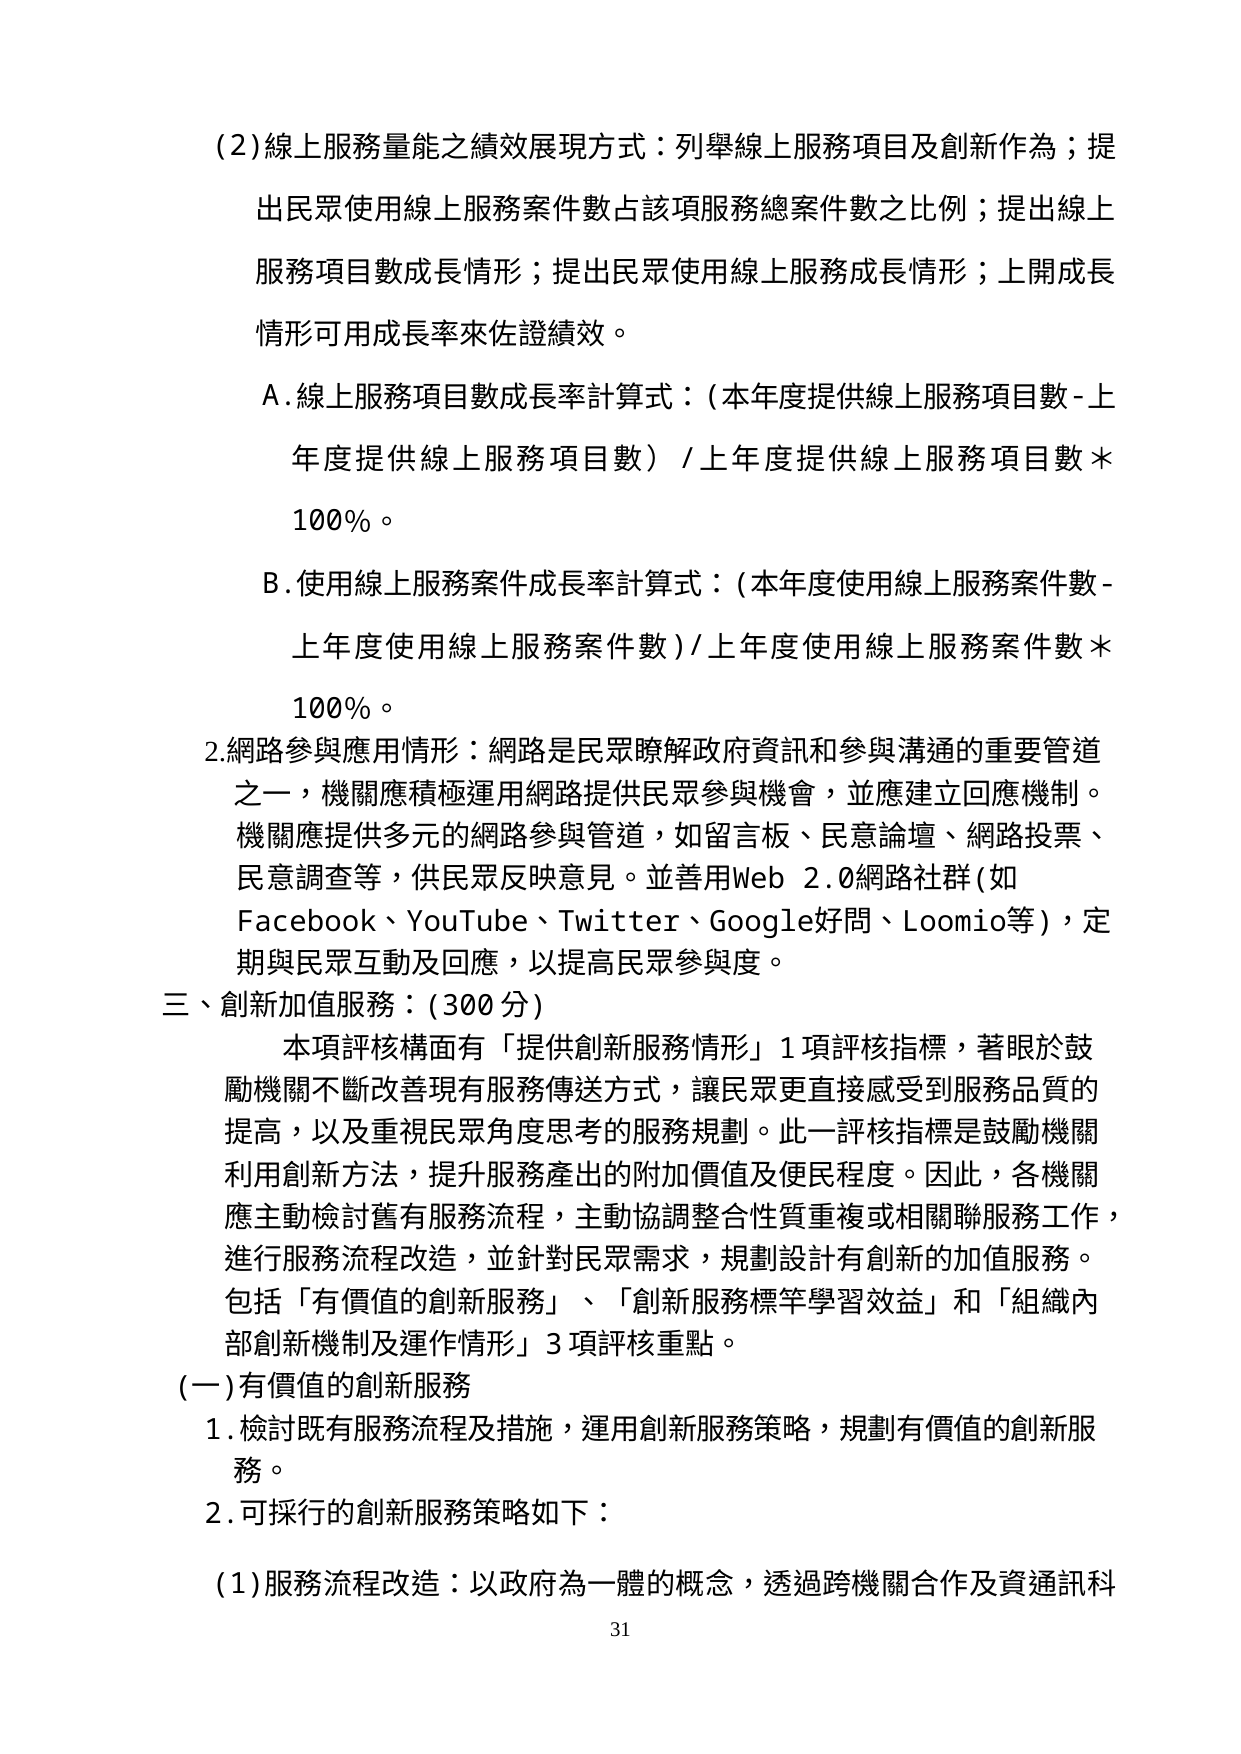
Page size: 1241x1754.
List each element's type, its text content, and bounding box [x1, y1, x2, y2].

text 2.可採行的創新服務策略如下： [204, 1490, 1116, 1532]
text B.使用線上服務案件成長率計算式：(本年度使用線上服務案件數-上年度使用線上服務案件數)/上年度使用線上服務案件數＊100％。 [262, 540, 1116, 728]
text 三、創新加值服務：(300分) [162, 982, 1116, 1024]
text 本項評核構面有「提供創新服務情形」1項評核指標，著眼於鼓勵機關不斷改善現有服務傳送方式，讓民眾更直接感受到服務品質的提高，以及重視民眾角度思考的服務規劃。此一評核指標是鼓勵機關利用創新方法，提升服務產出的附加價值及便民程度。因此，各機關應主動檢討舊有服務流程，主動協調整合性質重複或相關聯服務工作，進行服務流程改造，並針對民眾需求，規劃設計有創新的加值服務。包括「有價值的創新服務」、「創新服務標竿學習效益」和「組織內部創新機制及運作情形」3項評核重點。 [224, 1024, 1116, 1363]
text 機關應提供多元的網路參與管道，如留言板、民意論壇、網路投票、民意調查等，供民眾反映意見。並善用Web 2.0網路社群(如Facebook、YouTube、Twitter、Google好問、Loomio等)，定期與民眾互動及回應，以提高民眾參與度。 [237, 812, 1116, 982]
text 2.網路參與應用情形：網路是民眾瞭解政府資訊和參與溝通的重要管道之一，機關應積極運用網路提供民眾參與機會，並應建立回應機制。 [204, 728, 1116, 812]
text 1.檢討既有服務流程及措施，運用創新服務策略，規劃有價值的創新服務。 [204, 1405, 1116, 1490]
text A.線上服務項目數成長率計算式：(本年度提供線上服務項目數-上年度提供線上服務項目數）/上年度提供線上服務項目數＊100％。 [262, 353, 1116, 540]
text (1)服務流程改造：以政府為一體的概念，透過跨機關合作及資通訊科 [212, 1540, 1116, 1603]
text (2)線上服務量能之績效展現方式：列舉線上服務項目及創新作為；提出民眾使用線上服務案件數占該項服務總案件數之比例；提出線上服務項目數成長情形；提出民眾使用線上服務成長情形；上開成長情形可用成長率來佐證績效。 [212, 103, 1116, 353]
text (一)有價值的創新服務 [174, 1363, 1116, 1405]
